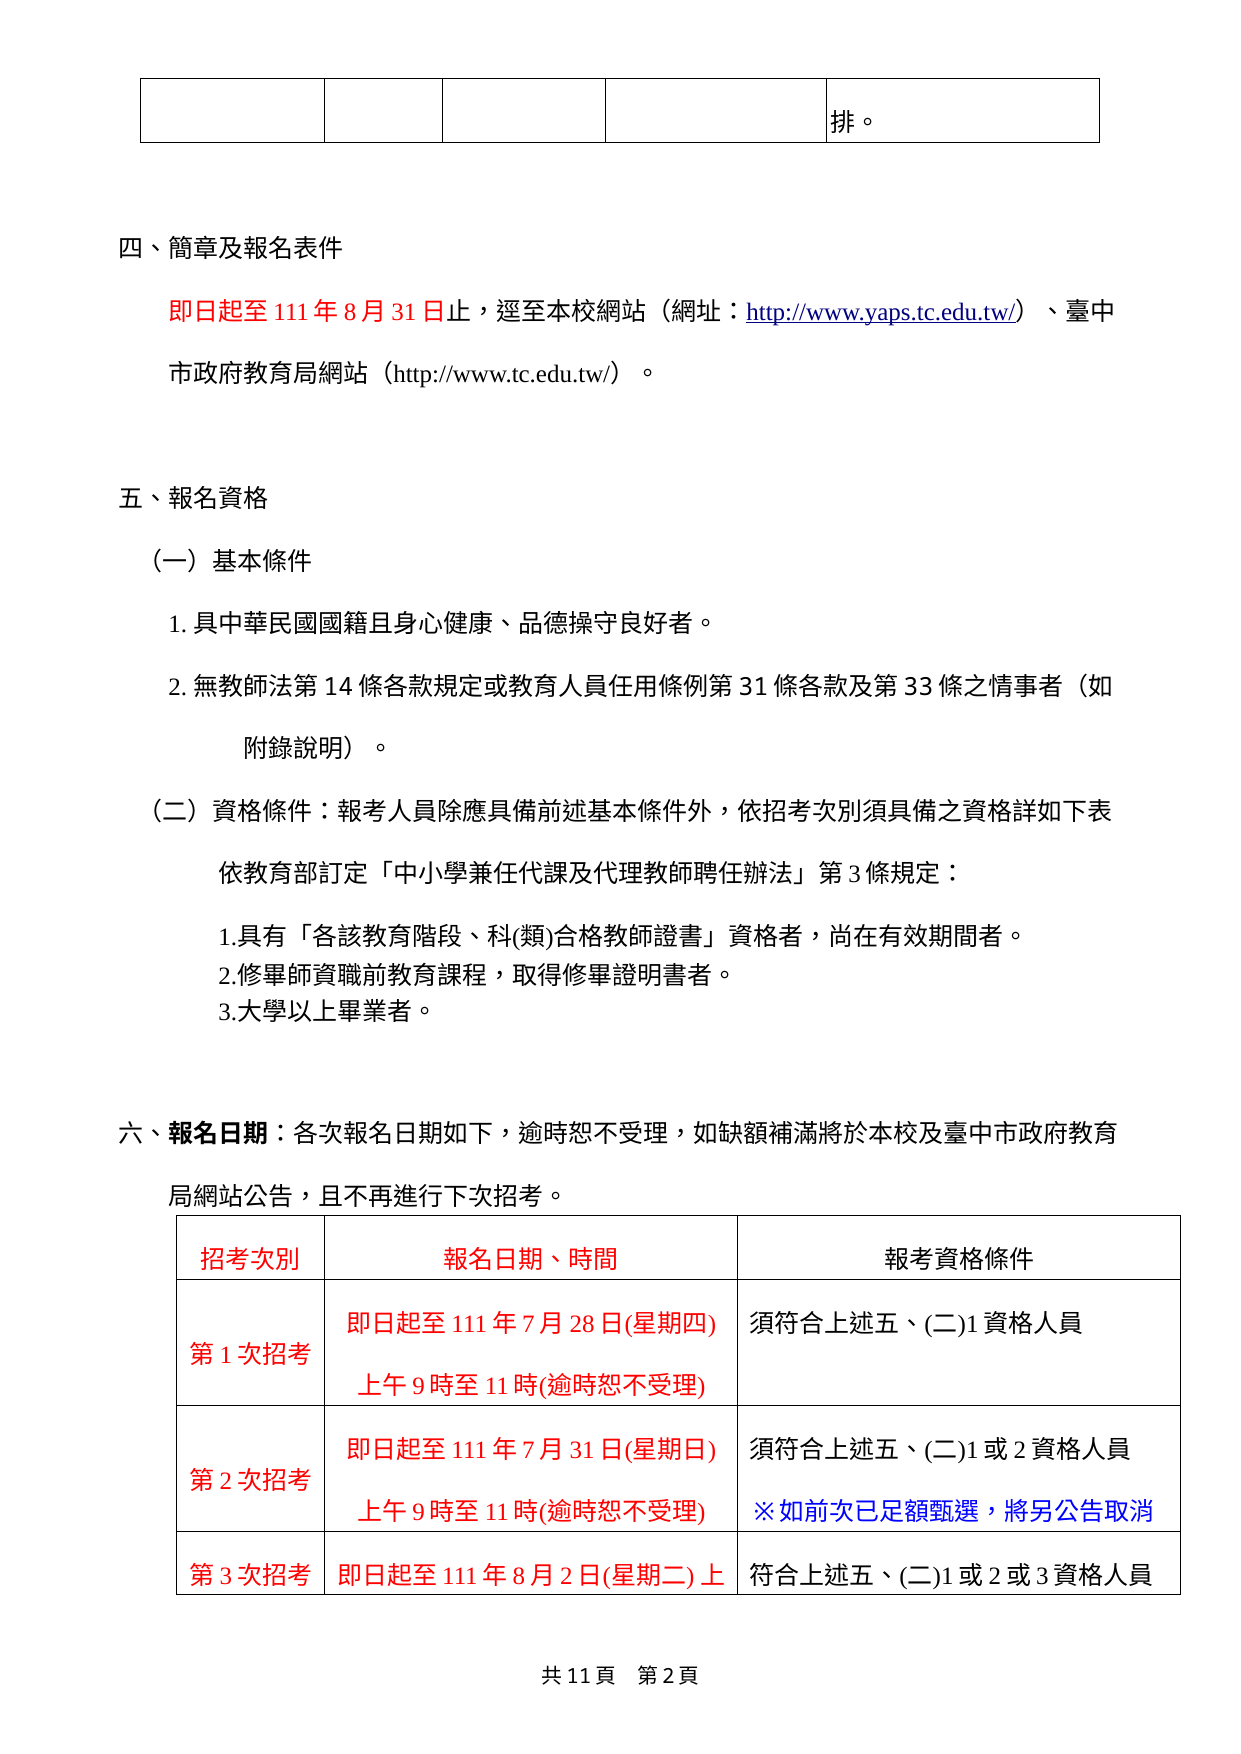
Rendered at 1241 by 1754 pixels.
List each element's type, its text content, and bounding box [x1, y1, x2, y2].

text 2. 無教師法第14條各款規定或教育人員任用條例第31條各款及第33條之情事者（如附錄說明）。 [118, 643, 1122, 768]
table_cell 第2次招考 [177, 1406, 324, 1531]
table_cell 須符合上述五、(二)1資格人員 [738, 1280, 1180, 1405]
table_cell 第1次招考 [177, 1280, 324, 1405]
text 五、報名資格 [118, 455, 1122, 518]
text （一）基本條件 [118, 518, 1122, 580]
table_cell 符合上述五、(二)1或2或3資格人員 [738, 1532, 1180, 1594]
text 六、報名日期：各次報名日期如下，逾時恕不受理，如缺額補滿將於本校及臺中市政府教育局網站公告，且不再進行下次招考。 [118, 1090, 1122, 1215]
table_header 招考次別 [177, 1216, 324, 1279]
table_cell 即日起至111年8月2日(星期二) 上 [325, 1532, 737, 1594]
text 四、簡章及報名表件 即日起至111年8月31日止，逕至本校網站（網址：http://www.yaps.tc.edu.tw/）、臺中市政府教育局網站（http://www.tc.edu.tw/）。 [118, 205, 1122, 393]
text 依教育部訂定「中小學兼任代課及代理教師聘任辦法」第3條規定： [218, 830, 1122, 893]
text 1. 具中華民國國籍且身心健康、品德操守良好者。 [118, 580, 1122, 643]
table_cell [141, 79, 324, 142]
table_cell 即日起至111年7月28日(星期四) 上午9時至11時(逾時恕不受理) [325, 1280, 737, 1405]
text 3.大學以上畢業者。 [118, 991, 1122, 1028]
text 2.修畢師資職前教育課程，取得修畢證明書者。 [118, 955, 1122, 991]
table_header 報名日期、時間 [325, 1216, 737, 1279]
table_cell 排。 [827, 79, 1099, 142]
table_header 報考資格條件 [738, 1216, 1180, 1279]
table_cell 即日起至111年7月31日(星期日) 上午9時至11時(逾時恕不受理) [325, 1406, 737, 1531]
table_cell [325, 79, 442, 142]
text 1.具有「各該教育階段、科(類)合格教師證書」資格者，尚在有效期間者。 [118, 893, 1122, 955]
text （二）資格條件：報考人員除應具備前述基本條件外，依招考次別須具備之資格詳如下表 [118, 768, 1122, 830]
table_cell 須符合上述五、(二)1或2資格人員 ※如前次已足額甄選，將另公告取消 [738, 1406, 1180, 1531]
table_cell [443, 79, 605, 142]
table_cell [606, 79, 826, 142]
table_cell 第3次招考 [177, 1532, 324, 1594]
